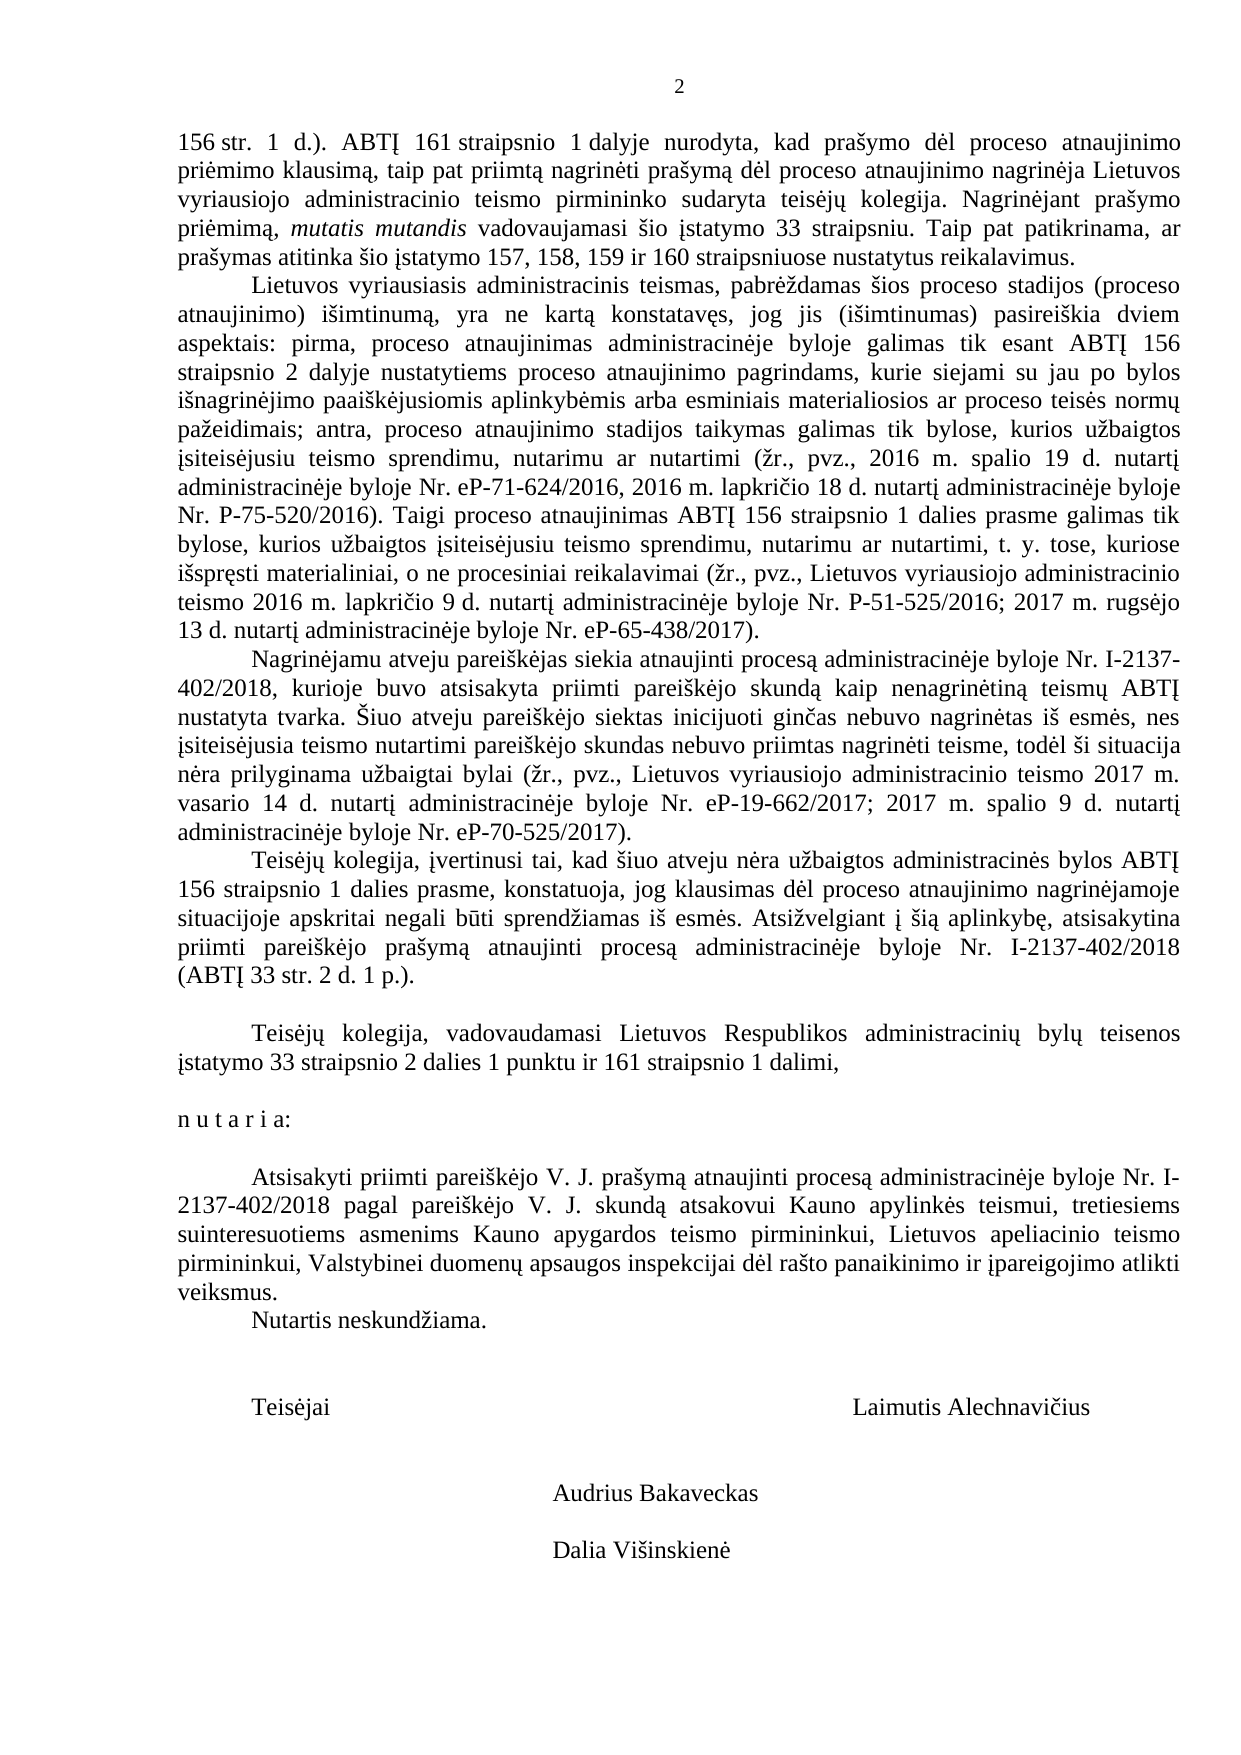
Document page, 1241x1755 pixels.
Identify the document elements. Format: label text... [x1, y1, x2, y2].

text Audrius Bakaveckas [177, 1478, 1181, 1507]
text Teisėjai Laimutis Alechnavičius [177, 1392, 1181, 1420]
text Nutartis neskundžiama. [177, 1305, 1181, 1334]
text Teisėjų kolegija, įvertinusi tai, kad šiuo atveju nėra užbaigtos administracinės bylos ABTĮ 156 straipsnio 1 dalies prasme, konstatuoja, jog klausimas dėl proceso atnaujinimo nagrinėjamoje situacijoje apskritai negali būti sprendžiamas iš esmės. Atsižvelgiant į šią aplinkybę, atsisakytina priimti pareiškėjo prašymą atnaujinti procesą administracinėje byloje Nr. I-2137-402/2018 (ABTĮ 33 str. 2 d. 1 p.). [177, 845, 1181, 989]
text 156 str. 1 d.). ABTĮ 161 straipsnio 1 dalyje nurodyta, kad prašymo dėl proceso atnaujinimo priėmimo klausimą, taip pat priimtą nagrinėti prašymą dėl proceso atnaujinimo nagrinėja Lietuvos vyriausiojo administracinio teismo pirmininko sudaryta teisėjų kolegija. Nagrinėjant prašymo priėmimą, mutatis mutandis vadovaujamasi šio įstatymo 33 straipsniu. Taip pat patikrinama, ar prašymas atitinka šio įstatymo 157, 158, 159 ir 160 straipsniuose nustatytus reikalavimus. [177, 127, 1181, 270]
text n u t a r i a: [177, 1104, 1181, 1133]
text Atsisakyti priimti pareiškėjo V. J. prašymą atnaujinti procesą administracinėje byloje Nr. I-2137-402/2018 pagal pareiškėjo V. J. skundą atsakovui Kauno apylinkės teismui, tretiesiems suinteresuotiems asmenims Kauno apygardos teismo pirmininkui, Lietuvos apeliacinio teismo pirmininkui, Valstybinei duomenų apsaugos inspekcijai dėl rašto panaikinimo ir įpareigojimo atlikti veiksmus. [177, 1162, 1181, 1305]
text Teisėjų kolegija, vadovaudamasi Lietuvos Respublikos administracinių bylų teisenos įstatymo 33 straipsnio 2 dalies 1 punktu ir 161 straipsnio 1 dalimi, [177, 1018, 1181, 1075]
text Lietuvos vyriausiasis administracinis teismas, pabrėždamas šios proceso stadijos (proceso atnaujinimo) išimtinumą, yra ne kartą konstatavęs, jog jis (išimtinumas) pasireiškia dviem aspektais: pirma, proceso atnaujinimas administracinėje byloje galimas tik esant ABTĮ 156 straipsnio 2 dalyje nustatytiems proceso atnaujinimo pagrindams, kurie siejami su jau po bylos išnagrinėjimo paaiškėjusiomis aplinkybėmis arba esminiais materialiosios ar proceso teisės normų pažeidimais; antra, proceso atnaujinimo stadijos taikymas galimas tik bylose, kurios užbaigtos įsiteisėjusiu teismo sprendimu, nutarimu ar nutartimi (žr., pvz., 2016 m. spalio 19 d. nutartį administracinėje byloje Nr. eP-71-624/2016, 2016 m. lapkričio 18 d. nutartį administracinėje byloje Nr. P-75-520/2016). Taigi proceso atnaujinimas ABTĮ 156 straipsnio 1 dalies prasme galimas tik bylose, kurios užbaigtos įsiteisėjusiu teismo sprendimu, nutarimu ar nutartimi, t. y. tose, kuriose išspręsti materialiniai, o ne procesiniai reikalavimai (žr., pvz., Lietuvos vyriausiojo administracinio teismo 2016 m. lapkričio 9 d. nutartį administracinėje byloje Nr. P-51-525/2016; 2017 m. rugsėjo 13 d. nutartį administracinėje byloje Nr. eP-65-438/2017). [177, 270, 1181, 644]
text Dalia Višinskienė [177, 1535, 1181, 1564]
text Nagrinėjamu atveju pareiškėjas siekia atnaujinti procesą administracinėje byloje Nr. I-2137-402/2018, kurioje buvo atsisakyta priimti pareiškėjo skundą kaip nenagrinėtiną teismų ABTĮ nustatyta tvarka. Šiuo atveju pareiškėjo siektas inicijuoti ginčas nebuvo nagrinėtas iš esmės, nes įsiteisėjusia teismo nutartimi pareiškėjo skundas nebuvo priimtas nagrinėti teisme, todėl ši situacija nėra prilyginama užbaigtai bylai (žr., pvz., Lietuvos vyriausiojo administracinio teismo 2017 m. vasario 14 d. nutartį administracinėje byloje Nr. eP-19-662/2017; 2017 m. spalio 9 d. nutartį administracinėje byloje Nr. eP-70-525/2017). [177, 644, 1181, 845]
